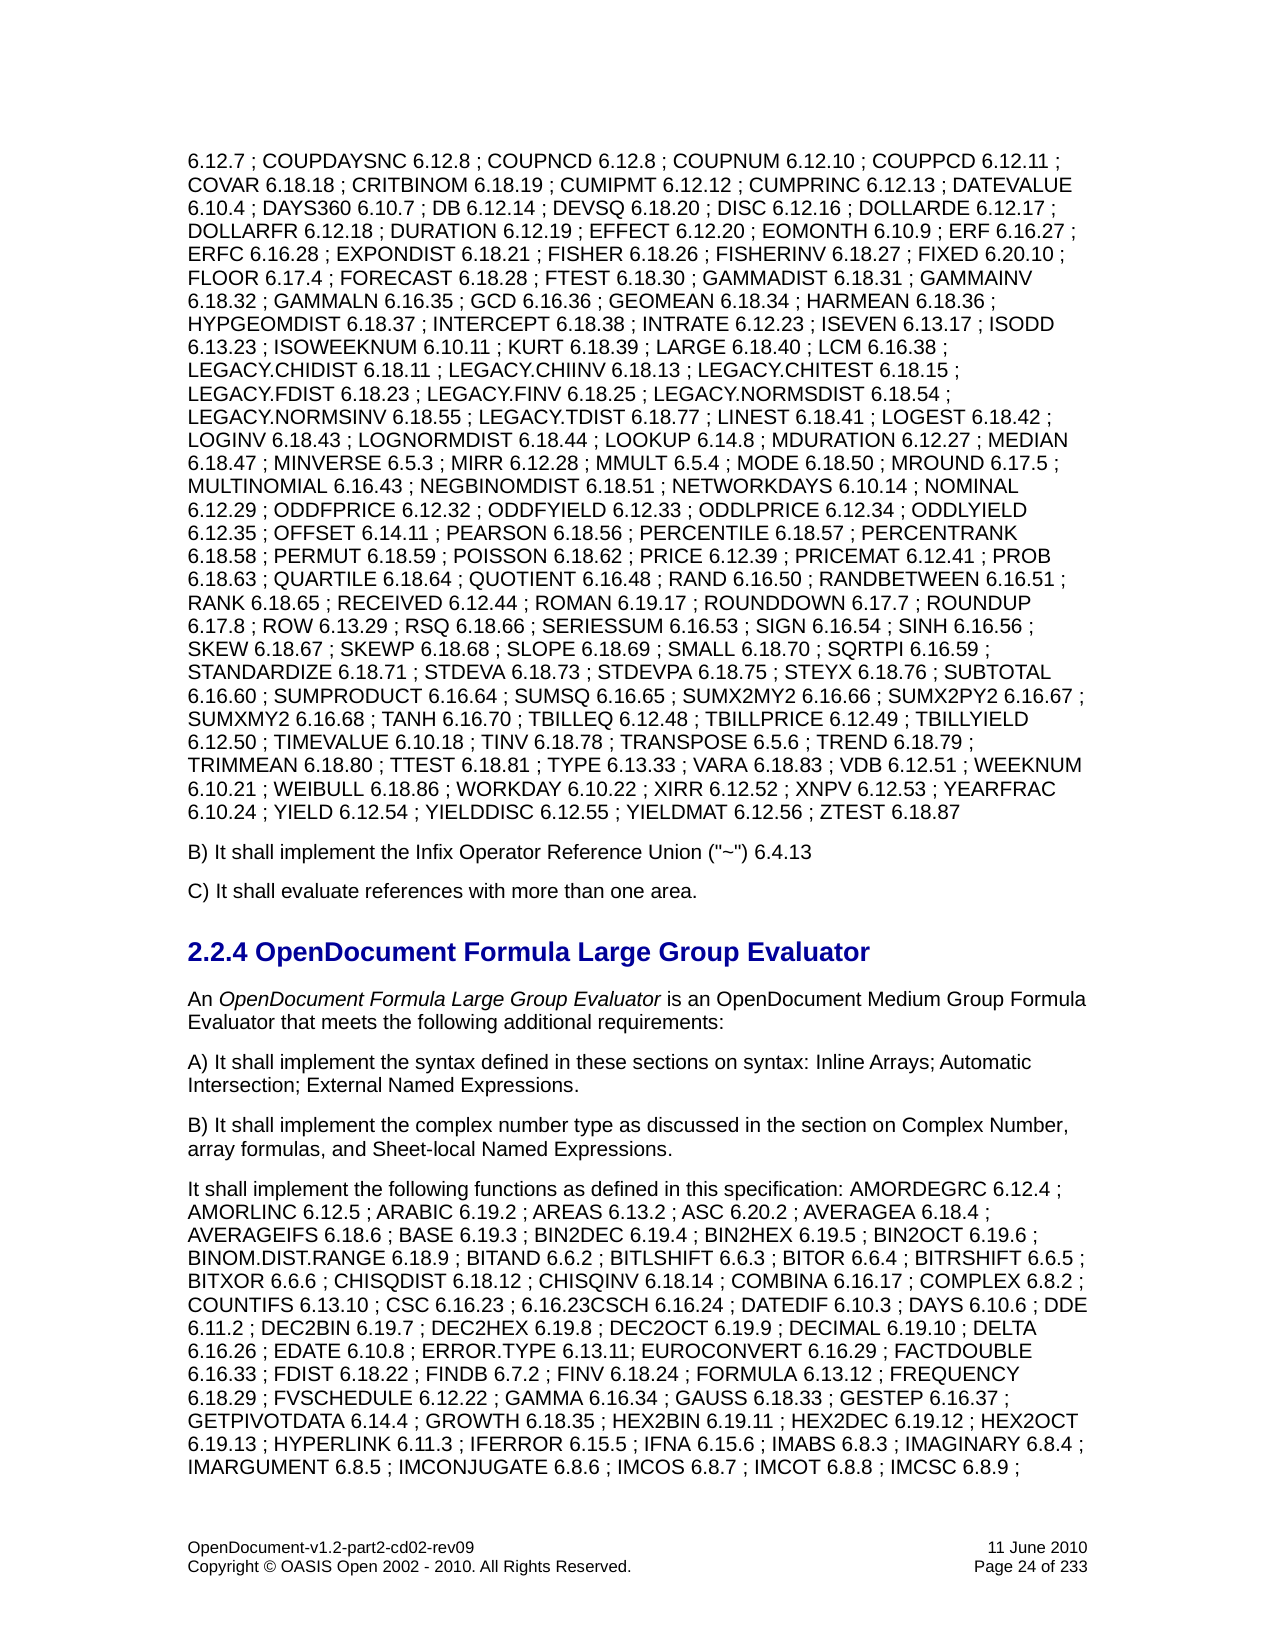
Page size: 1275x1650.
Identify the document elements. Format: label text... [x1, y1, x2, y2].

list It shall evaluate references with more than one area. [187, 880, 1088, 903]
list 6.12.7 ; COUPDAYSNC 6.12.8 ; COUPNCD 6.12.8 ; COUPNUM 6.12.10 ; COUPPCD 6.12.11 ; COVAR 6.18.18 ; CRITBINOM 6.18.19 ; CUMIPMT 6.12.12 ; CUMPRINC 6.12.13 ; DATEVALUE 6.10.4 ; DAYS360 6.10.7 ; DB 6.12.14 ; DEVSQ 6.18.20 ; DISC 6.12.16 ; DOLLARDE 6.12.17 ; DOLLARFR 6.12.18 ; DURATION 6.12.19 ; EFFECT 6.12.20 ; EOMONTH 6.10.9 ; ERF 6.16.27 ; ERFC 6.16.28 ; EXPONDIST 6.18.21 ; FISHER 6.18.26 ; FISHERINV 6.18.27 ; FIXED 6.20.10 ; FLOOR 6.17.4 ; FORECAST 6.18.28 ; FTEST 6.18.30 ; GAMMADIST 6.18.31 ; GAMMAINV 6.18.32 ; GAMMALN 6.16.35 ; GCD 6.16.36 ; GEOMEAN 6.18.34 ; HARMEAN 6.18.36 ; HYPGEOMDIST 6.18.37 ; INTERCEPT 6.18.38 ; INTRATE 6.12.23 ; ISEVEN 6.13.17 ; ISODD 6.13.23 ; ISOWEEKNUM 6.10.11 ; KURT 6.18.39 ; LARGE 6.18.40 ; LCM 6.16.38 ; LEGACY.CHIDIST 6.18.11 ; LEGACY.CHIINV 6.18.13 ; LEGACY.CHITEST 6.18.15 ; LEGACY.FDIST 6.18.23 ; LEGACY.FINV 6.18.25 ; LEGACY.NORMSDIST 6.18.54 ; LEGACY.NORMSINV 6.18.55 ; LEGACY.TDIST 6.18.77 ; LINEST 6.18.41 ; LOGEST 6.18.42 ; LOGINV 6.18.43 ; LOGNORMDIST 6.18.44 ; LOOKUP 6.14.8 ; MDURATION 6.12.27 ; MEDIAN 6.18.47 ; MINVERSE 6.5.3 ; MIRR 6.12.28 ; MMULT 6.5.4 ; MODE 6.18.50 ; MROUND 6.17.5 ; MULTINOMIAL 6.16.43 ; NEGBINOMDIST 6.18.51 ; NETWORKDAYS 6.10.14 ; NOMINAL 6.12.29 ; ODDFPRICE 6.12.32 ; ODDFYIELD 6.12.33 ; ODDLPRICE 6.12.34 ; ODDLYIELD 6.12.35 ; OFFSET 6.14.11 ; PEARSON 6.18.56 ; PERCENTILE 6.18.57 ; PERCENTRANK 6.18.58 ; PERMUT 6.18.59 ; POISSON 6.18.62 ; PRICE 6.12.39 ; PRICEMAT 6.12.41 ; PROB 6.18.63 ; QUARTILE 6.18.64 ; QUOTIENT 6.16.48 ; RAND 6.16.50 ; RANDBETWEEN 6.16.51 ; RANK 6.18.65 ; RECEIVED 6.12.44 ; ROMAN 6.19.17 ; ROUNDDOWN 6.17.7 ; ROUNDUP 6.17.8 ; ROW 6.13.29 ; RSQ 6.18.66 ; SERIESSUM 6.16.53 ; SIGN 6.16.54 ; SINH 6.16.56 ; SKEW 6.18.67 ; SKEWP 6.18.68 ; SLOPE 6.18.69 ; SMALL 6.18.70 ; SQRTPI 6.16.59 ; STANDARDIZE 6.18.71 ; STDEVA 6.18.73 ; STDEVPA 6.18.75 ; STEYX 6.18.76 ; SUBTOTAL 6.16.60 ; SUMPRODUCT 6.16.64 ; SUMSQ 6.16.65 ; SUMX2MY2 6.16.66 ; SUMX2PY2 6.16.67 ; SUMXMY2 6.16.68 ; TANH 6.16.70 ; TBILLEQ 6.12.48 ; TBILLPRICE 6.12.49 ; TBILLYIELD 6.12.50 ; TIMEVALUE 6.10.18 ; TINV 6.18.78 ; TRANSPOSE 6.5.6 ; TREND 6.18.79 ; TRIMMEAN 6.18.80 ; TTEST 6.18.81 ; TYPE 6.13.33 ; VARA 6.18.83 ; VDB 6.12.51 ; WEEKNUM 6.10.21 ; WEIBULL 6.18.86 ; WORKDAY 6.10.22 ; XIRR 6.12.52 ; XNPV 6.12.53 ; YEARFRAC 6.10.24 ; YIELD 6.12.54 ; YIELDDISC 6.12.55 ; YIELDMAT 6.12.56 ; ZTEST 6.18.87 [187, 150, 1088, 824]
text It shall implement the following functions as defined in this specification: AMORDEGRC 6.12.4 ; AMORLINC 6.12.5 ; ARABIC 6.19.2 ; AREAS 6.13.2 ; ASC 6.20.2 ; AVERAGEA 6.18.4 ; AVERAGEIFS 6.18.6 ; BASE 6.19.3 ; BIN2DEC 6.19.4 ; BIN2HEX 6.19.5 ; BIN2OCT 6.19.6 ; BINOM.DIST.RANGE 6.18.9 ; BITAND 6.6.2 ; BITLSHIFT 6.6.3 ; BITOR 6.6.4 ; BITRSHIFT 6.6.5 ; BITXOR 6.6.6 ; CHISQDIST 6.18.12 ; CHISQINV 6.18.14 ; COMBINA 6.16.17 ; COMPLEX 6.8.2 ; COUNTIFS 6.13.10 ; CSC 6.16.23 ; 6.16.23CSCH 6.16.24 ; DATEDIF 6.10.3 ; DAYS 6.10.6 ; DDE 6.11.2 ; DEC2BIN 6.19.7 ; DEC2HEX 6.19.8 ; DEC2OCT 6.19.9 ; DECIMAL 6.19.10 ; DELTA 6.16.26 ; EDATE 6.10.8 ; ERROR.TYPE 6.13.11; EUROCONVERT 6.16.29 ; FACTDOUBLE 6.16.33 ; FDIST 6.18.22 ; FINDB 6.7.2 ; FINV 6.18.24 ; FORMULA 6.13.12 ; FREQUENCY 6.18.29 ; FVSCHEDULE 6.12.22 ; GAMMA 6.16.34 ; GAUSS 6.18.33 ; GESTEP 6.16.37 ; GETPIVOTDATA 6.14.4 ; GROWTH 6.18.35 ; HEX2BIN 6.19.11 ; HEX2DEC 6.19.12 ; HEX2OCT 6.19.13 ; HYPERLINK 6.11.3 ; IFERROR 6.15.5 ; IFNA 6.15.6 ; IMABS 6.8.3 ; IMAGINARY 6.8.4 ; IMARGUMENT 6.8.5 ; IMCONJUGATE 6.8.6 ; IMCOS 6.8.7 ; IMCOT 6.8.8 ; IMCSC 6.8.9 ; [187, 1177, 1088, 1479]
list It shall implement the complex number type as discussed in the section on Complex Number, array formulas, and Sheet-local Named Expressions. [187, 1114, 1088, 1161]
subtitle OpenDocument Formula Large Group Evaluator [187, 937, 1088, 967]
text An OpenDocument Formula Large Group Evaluator is an OpenDocument Medium Group Formula Evaluator that meets the following additional requirements: [187, 988, 1088, 1034]
list It shall implement the Infix Operator Reference Union ("~") 6.4.13 [187, 840, 1088, 863]
list It shall implement the syntax defined in these sections on syntax: Inline Arrays; Automatic Intersection; External Named Expressions. [187, 1051, 1088, 1097]
